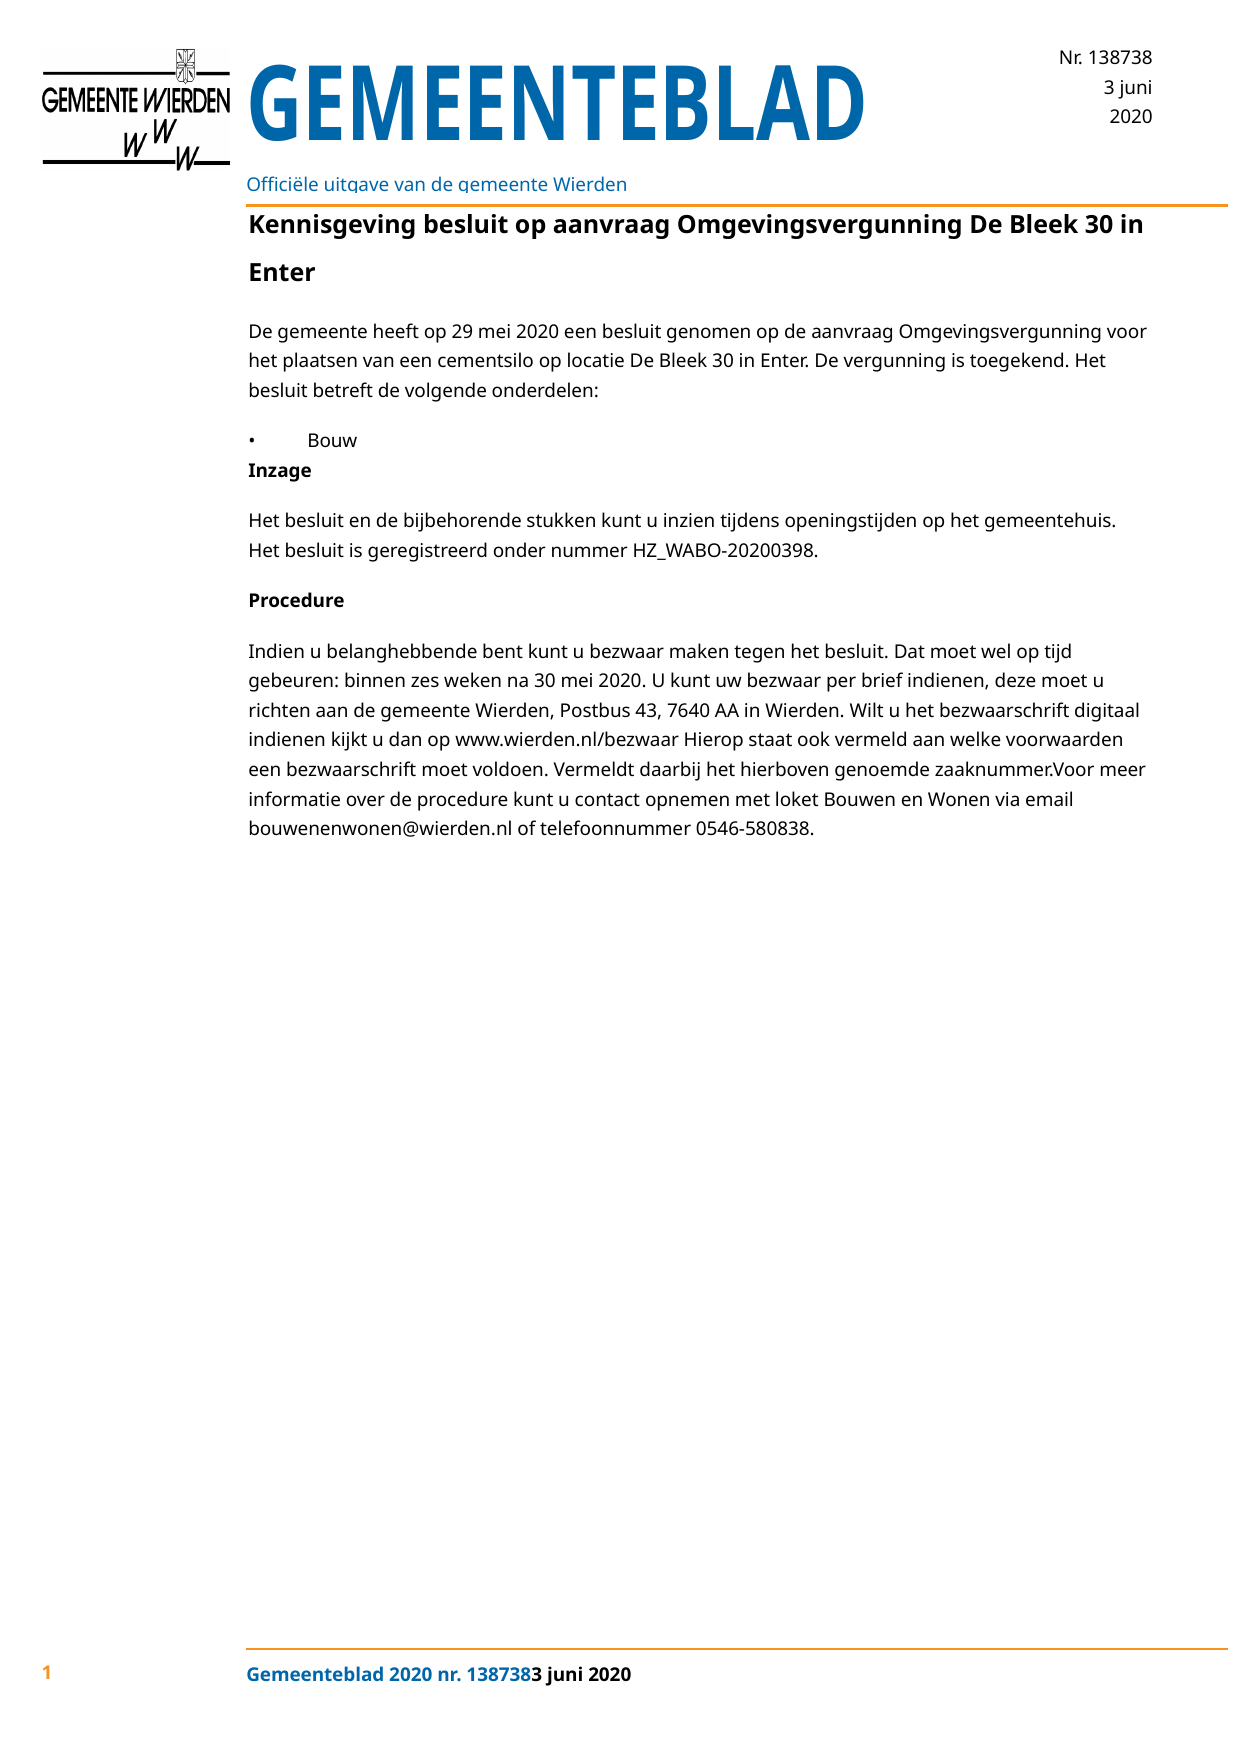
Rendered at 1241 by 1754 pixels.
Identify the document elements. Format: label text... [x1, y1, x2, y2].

list Bouw [248, 427, 1152, 453]
text Inzage [248, 457, 1152, 483]
text Kennisgeving besluit op aanvraag Omgevingsvergunning De Bleek 30 in Enter [248, 207, 1152, 288]
text De gemeente heeft op 29 mei 2020 een besluit genomen op de aanvraag Omgevingsvergunning voor het plaatsen van een cementsilo op locatie De Bleek 30 in Enter. De vergunning is toegekend. Het besluit betreft de volgende onderdelen: [248, 318, 1152, 403]
picture [41, 47, 231, 172]
text Het besluit en de bijbehorende stukken kunt u inzien tijdens openingstijden op het gemeentehuis. Het besluit is geregistreerd onder nummer HZ_WABO-20200398. [248, 507, 1152, 563]
text Indien u belanghebbende bent kunt u bezwaar maken tegen het besluit. Dat moet wel op tijd gebeuren: binnen zes weken na 30 mei 2020. U kunt uw bezwaar per brief indienen, deze moet u richten aan de gemeente Wierden, Postbus 43, 7640 AA in Wierden. Wilt u het bezwaarschrift digitaal indienen kijkt u dan op www.wierden.nl/bezwaar Hierop staat ook vermeld aan welke voorwaarden een bezwaarschrift moet voldoen. Vermeldt daarbij het hierboven genoemde zaaknummer.Voor meer informatie over de procedure kunt u contact opnemen met loket Bouwen en Wonen via email bouwenenwonen@wierden.nl of telefoonnummer 0546-580838. [248, 638, 1152, 841]
text Procedure [248, 587, 1152, 613]
